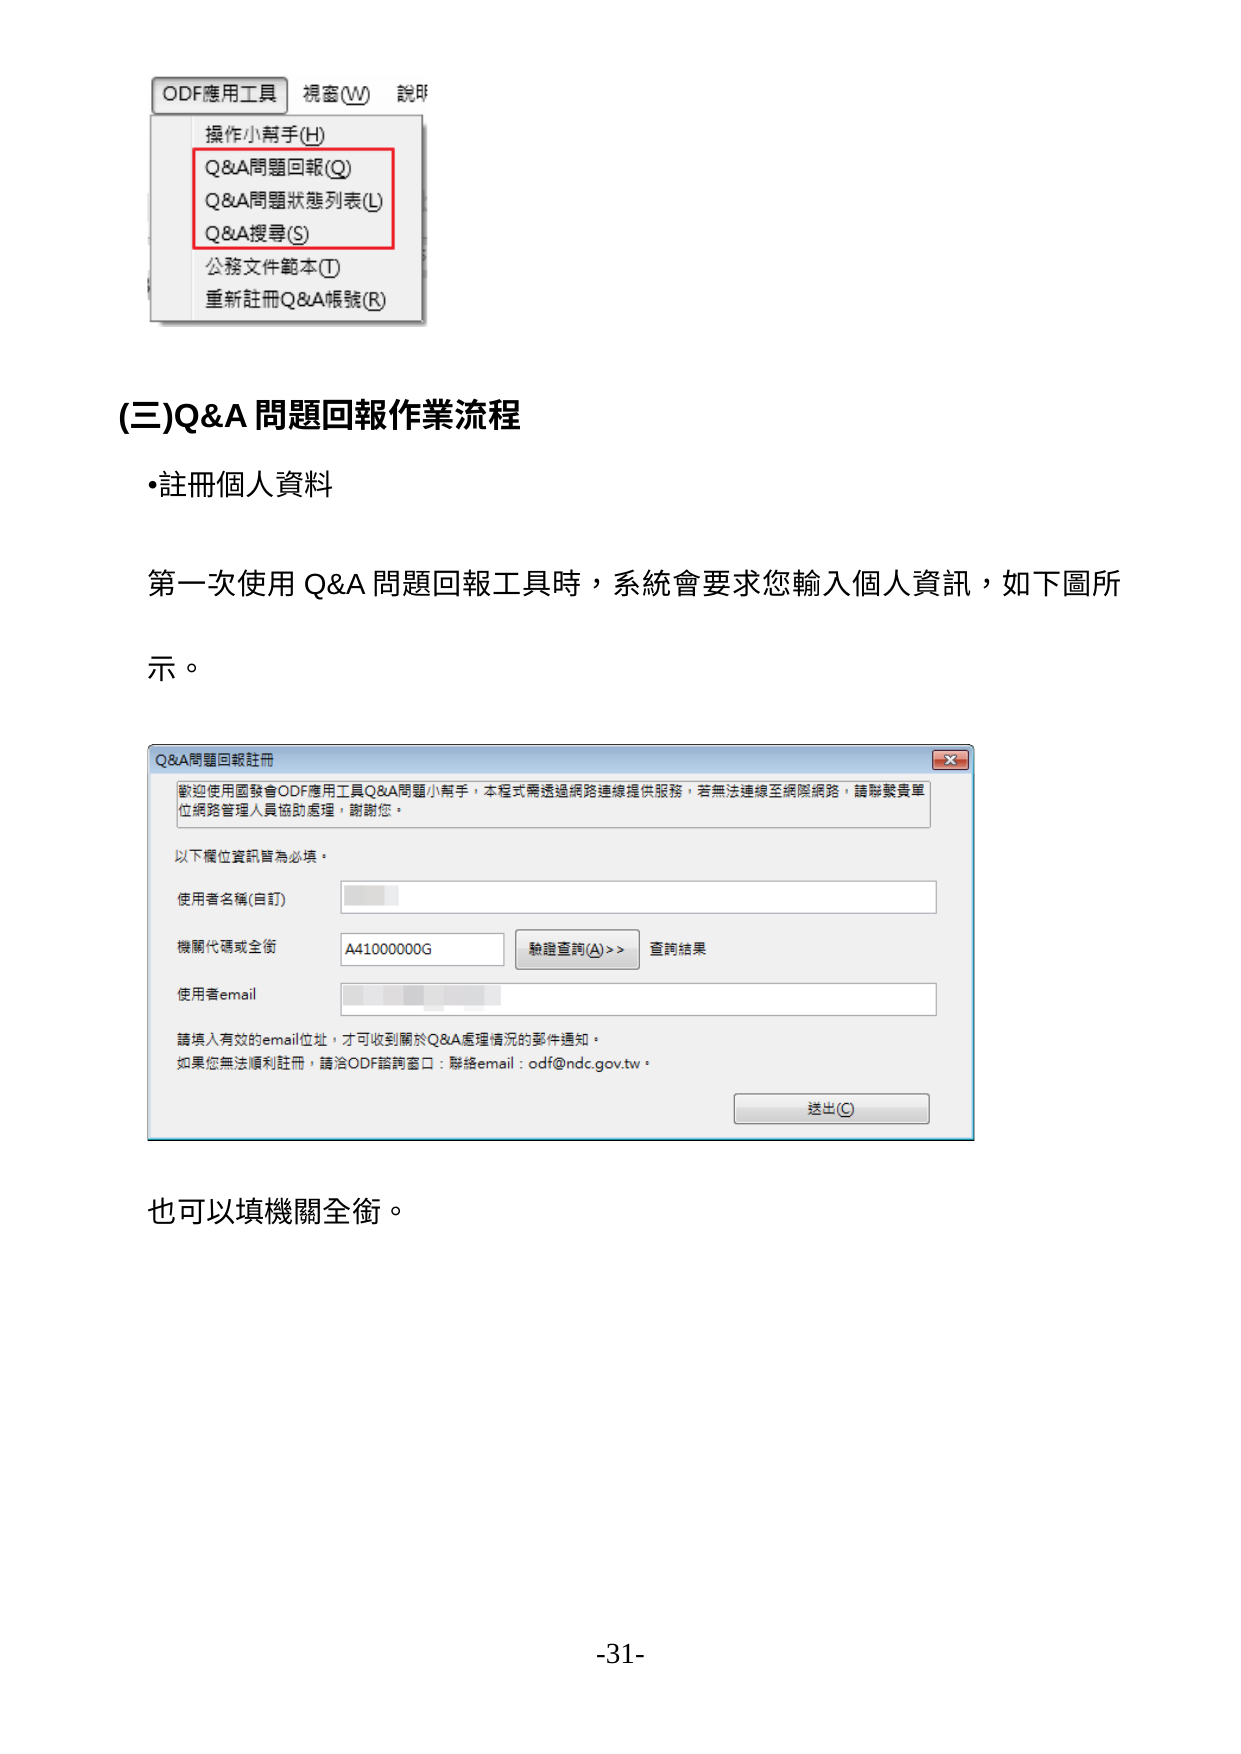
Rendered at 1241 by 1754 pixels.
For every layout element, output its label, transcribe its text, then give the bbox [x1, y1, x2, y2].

text 也可以填機關全銜。 [148, 1189, 1122, 1231]
picture [147, 744, 975, 1141]
text 第一次使用Q&A問題回報工具時，系統會要求您輸入個人資訊，如下圖所示。 [148, 561, 1122, 688]
picture [147, 75, 428, 327]
list 註冊個人資料 [148, 462, 1122, 504]
subtitle Q&A問題回報作業流程 [118, 389, 1122, 437]
